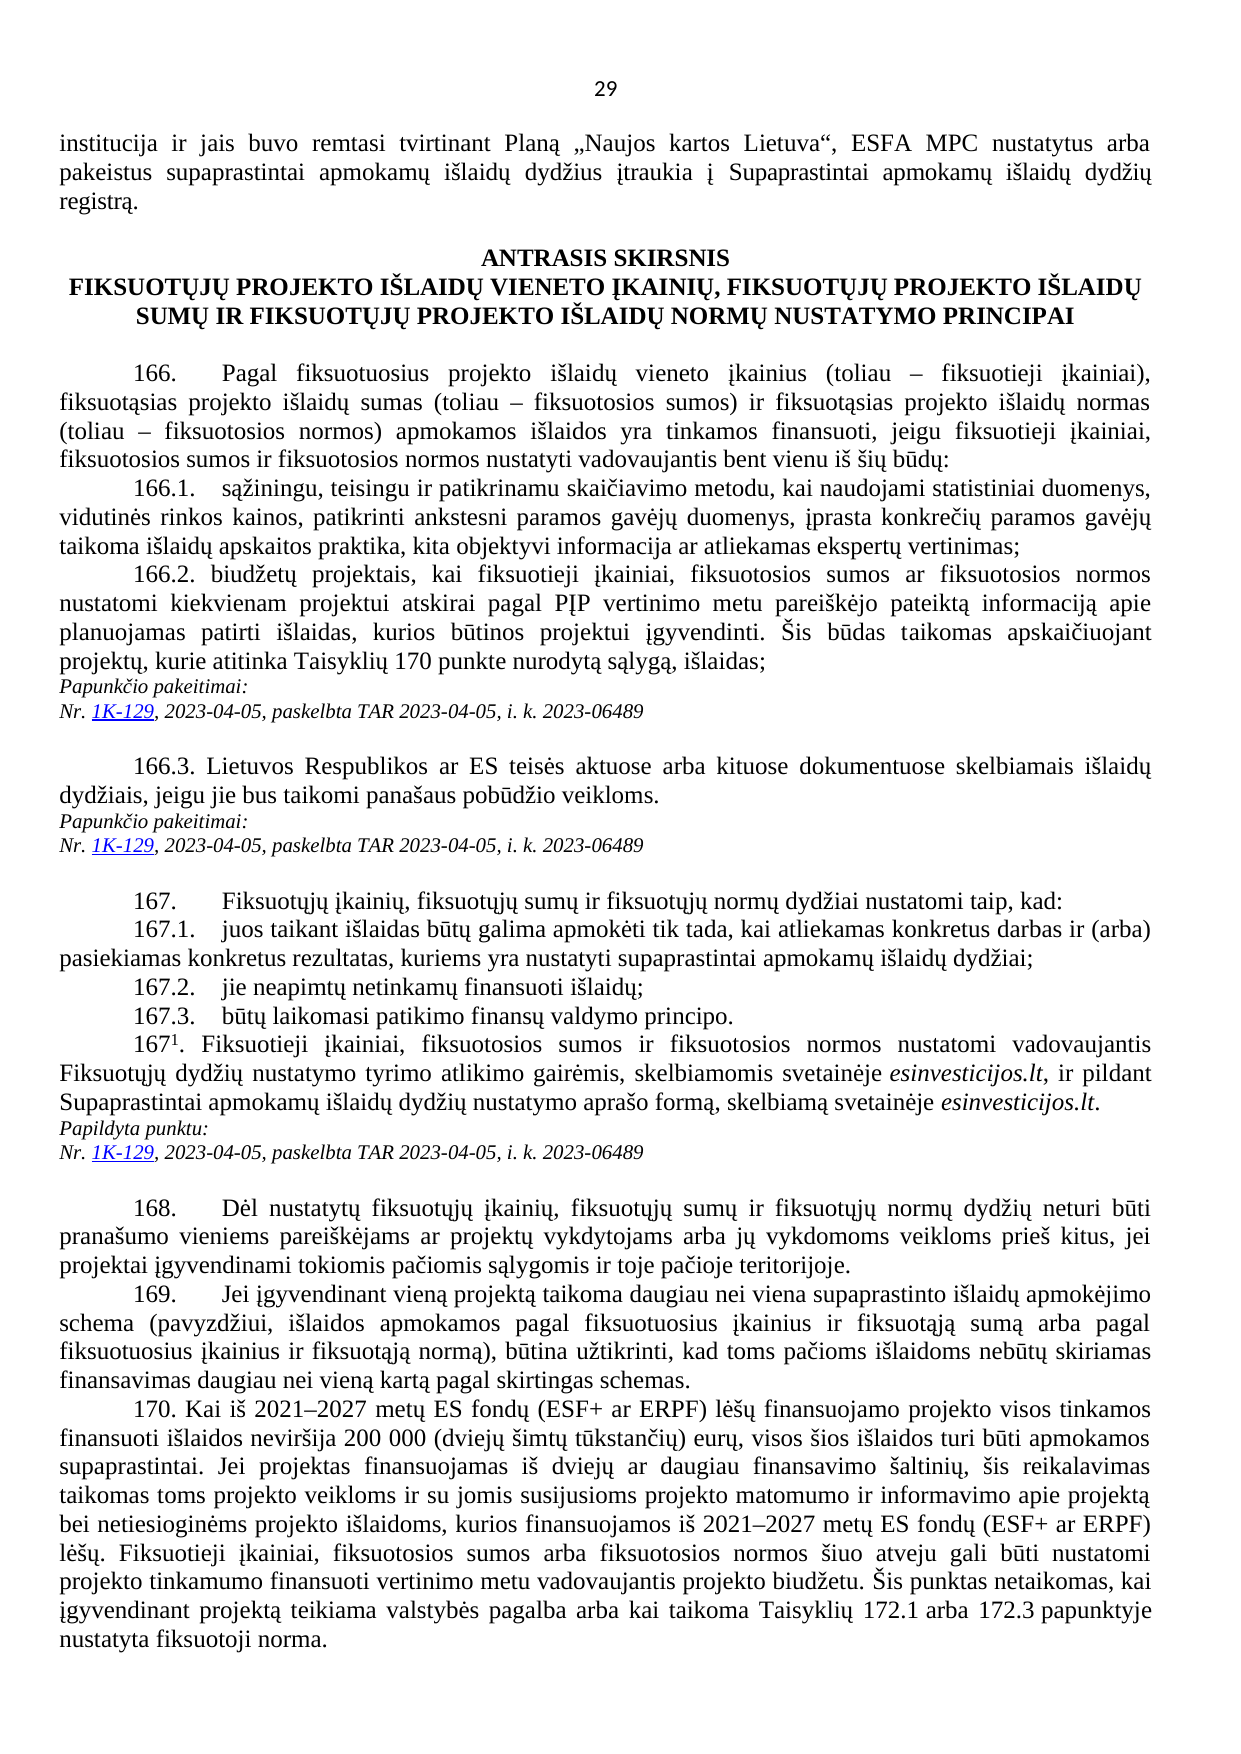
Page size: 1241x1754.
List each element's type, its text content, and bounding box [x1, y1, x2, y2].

text 167. Fiksuotųjų įkainių, fiksuotųjų sumų ir fiksuotųjų normų dydžiai nustatomi taip, kad: [59, 886, 1152, 914]
text 1671. Fiksuotieji įkainiai, fiksuotosios sumos ir fiksuotosios normos nustatomi vadovaujantis Fiksuotųjų dydžių nustatymo tyrimo atlikimo gairėmis, skelbiamomis svetainėje esinvesticijos.lt, ir pildant Supaprastintai apmokamų išlaidų dydžių nustatymo aprašo formą, skelbiamą svetainėje esinvesticijos.lt. [59, 1029, 1152, 1116]
text Papunkčio pakeitimai: [59, 674, 1152, 698]
text 167.2. jie neapimtų netinkamų finansuoti išlaidų; [59, 972, 1152, 1001]
subtitle Antrasis skirsnis [59, 243, 1152, 272]
text 166. Pagal fiksuotuosius projekto išlaidų vieneto įkainius (toliau – fiksuotieji įkainiai), fiksuotąsias projekto išlaidų sumas (toliau – fiksuotosios sumos) ir fiksuotąsias projekto išlaidų normas (toliau – fiksuotosios normos) apmokamos išlaidos yra tinkamos finansuoti, jeigu fiksuotieji įkainiai, fiksuotosios sumos ir fiksuotosios normos nustatyti vadovaujantis bent vienu iš šių būdų: [59, 358, 1152, 473]
subtitle FIKSUOTŲJŲ PROJEKTO IŠLAIDŲ VIENETO ĮKAINIŲ, FIKSUOTŲJŲ PROJEKTO IŠLAIDŲ SUMŲ IR FIKSUOTŲJŲ PROJEKTO IŠLAIDŲ NORMŲ NUSTATYMO PRINCIPAI [59, 272, 1152, 329]
text 168. Dėl nustatytų fiksuotųjų įkainių, fiksuotųjų sumų ir fiksuotųjų normų dydžių neturi būti pranašumo vieniems pareiškėjams ar projektų vykdytojams arba jų vykdomoms veikloms prieš kitus, jei projektai įgyvendinami tokiomis pačiomis sąlygomis ir toje pačioje teritorijoje. [59, 1193, 1152, 1279]
text Nr. 1K-129, 2023-04-05, paskelbta TAR 2023-04-05, i. k. 2023-06489 [59, 1140, 1152, 1164]
text institucija ir jais buvo remtasi tvirtinant Planą „Naujos kartos Lietuva“, ESFA MPC nustatytus arba pakeistus supaprastintai apmokamų išlaidų dydžius įtraukia į Supaprastintai apmokamų išlaidų dydžių registrą. [59, 128, 1152, 214]
text 166.2. biudžetų projektais, kai fiksuotieji įkainiai, fiksuotosios sumos ar fiksuotosios normos nustatomi kiekvienam projektui atskirai pagal PĮP vertinimo metu pareiškėjo pateiktą informaciją apie planuojamas patirti išlaidas, kurios būtinos projektui įgyvendinti. Šis būdas taikomas apskaičiuojant projektų, kurie atitinka Taisyklių 170 punkte nurodytą sąlygą, išlaidas; [59, 559, 1152, 674]
text 166.3. Lietuvos Respublikos ar ES teisės aktuose arba kituose dokumentuose skelbiamais išlaidų dydžiais, jeigu jie bus taikomi panašaus pobūdžio veikloms. [59, 751, 1152, 809]
text 169. Jei įgyvendinant vieną projektą taikoma daugiau nei viena supaprastinto išlaidų apmokėjimo schema (pavyzdžiui, išlaidos apmokamos pagal fiksuotuosius įkainius ir fiksuotąją sumą arba pagal fiksuotuosius įkainius ir fiksuotąją normą), būtina užtikrinti, kad toms pačioms išlaidoms nebūtų skiriamas finansavimas daugiau nei vieną kartą pagal skirtingas schemas. [59, 1279, 1152, 1394]
text Papunkčio pakeitimai: [59, 809, 1152, 833]
text Papildyta punktu: [59, 1116, 1152, 1140]
text 170. Kai iš 2021–2027 metų ES fondų (ESF+ ar ERPF) lėšų finansuojamo projekto visos tinkamos finansuoti išlaidos neviršija 200 000 (dviejų šimtų tūkstančių) eurų, visos šios išlaidos turi būti apmokamos supaprastintai. Jei projektas finansuojamas iš dviejų ar daugiau finansavimo šaltinių, šis reikalavimas taikomas toms projekto veikloms ir su jomis susijusioms projekto matomumo ir informavimo apie projektą bei netiesioginėms projekto išlaidoms, kurios finansuojamos iš 2021–2027 metų ES fondų (ESF+ ar ERPF) lėšų. Fiksuotieji įkainiai, fiksuotosios sumos arba fiksuotosios normos šiuo atveju gali būti nustatomi projekto tinkamumo finansuoti vertinimo metu vadovaujantis projekto biudžetu. Šis punktas netaikomas, kai įgyvendinant projektą teikiama valstybės pagalba arba kai taikoma Taisyklių 172.1 arba 172.3 papunktyje nustatyta fiksuotoji norma. [59, 1394, 1152, 1653]
text 167.3. būtų laikomasi patikimo finansų valdymo principo. [59, 1001, 1152, 1029]
text Nr. 1K-129, 2023-04-05, paskelbta TAR 2023-04-05, i. k. 2023-06489 [59, 698, 1152, 723]
text 167.1. juos taikant išlaidas būtų galima apmokėti tik tada, kai atliekamas konkretus darbas ir (arba) pasiekiamas konkretus rezultatas, kuriems yra nustatyti supaprastintai apmokamų išlaidų dydžiai; [59, 914, 1152, 972]
text 166.1. sąžiningu, teisingu ir patikrinamu skaičiavimo metodu, kai naudojami statistiniai duomenys, vidutinės rinkos kainos, patikrinti ankstesni paramos gavėjų duomenys, įprasta konkrečių paramos gavėjų taikoma išlaidų apskaitos praktika, kita objektyvi informacija ar atliekamas ekspertų vertinimas; [59, 473, 1152, 559]
text Nr. 1K-129, 2023-04-05, paskelbta TAR 2023-04-05, i. k. 2023-06489 [59, 833, 1152, 857]
